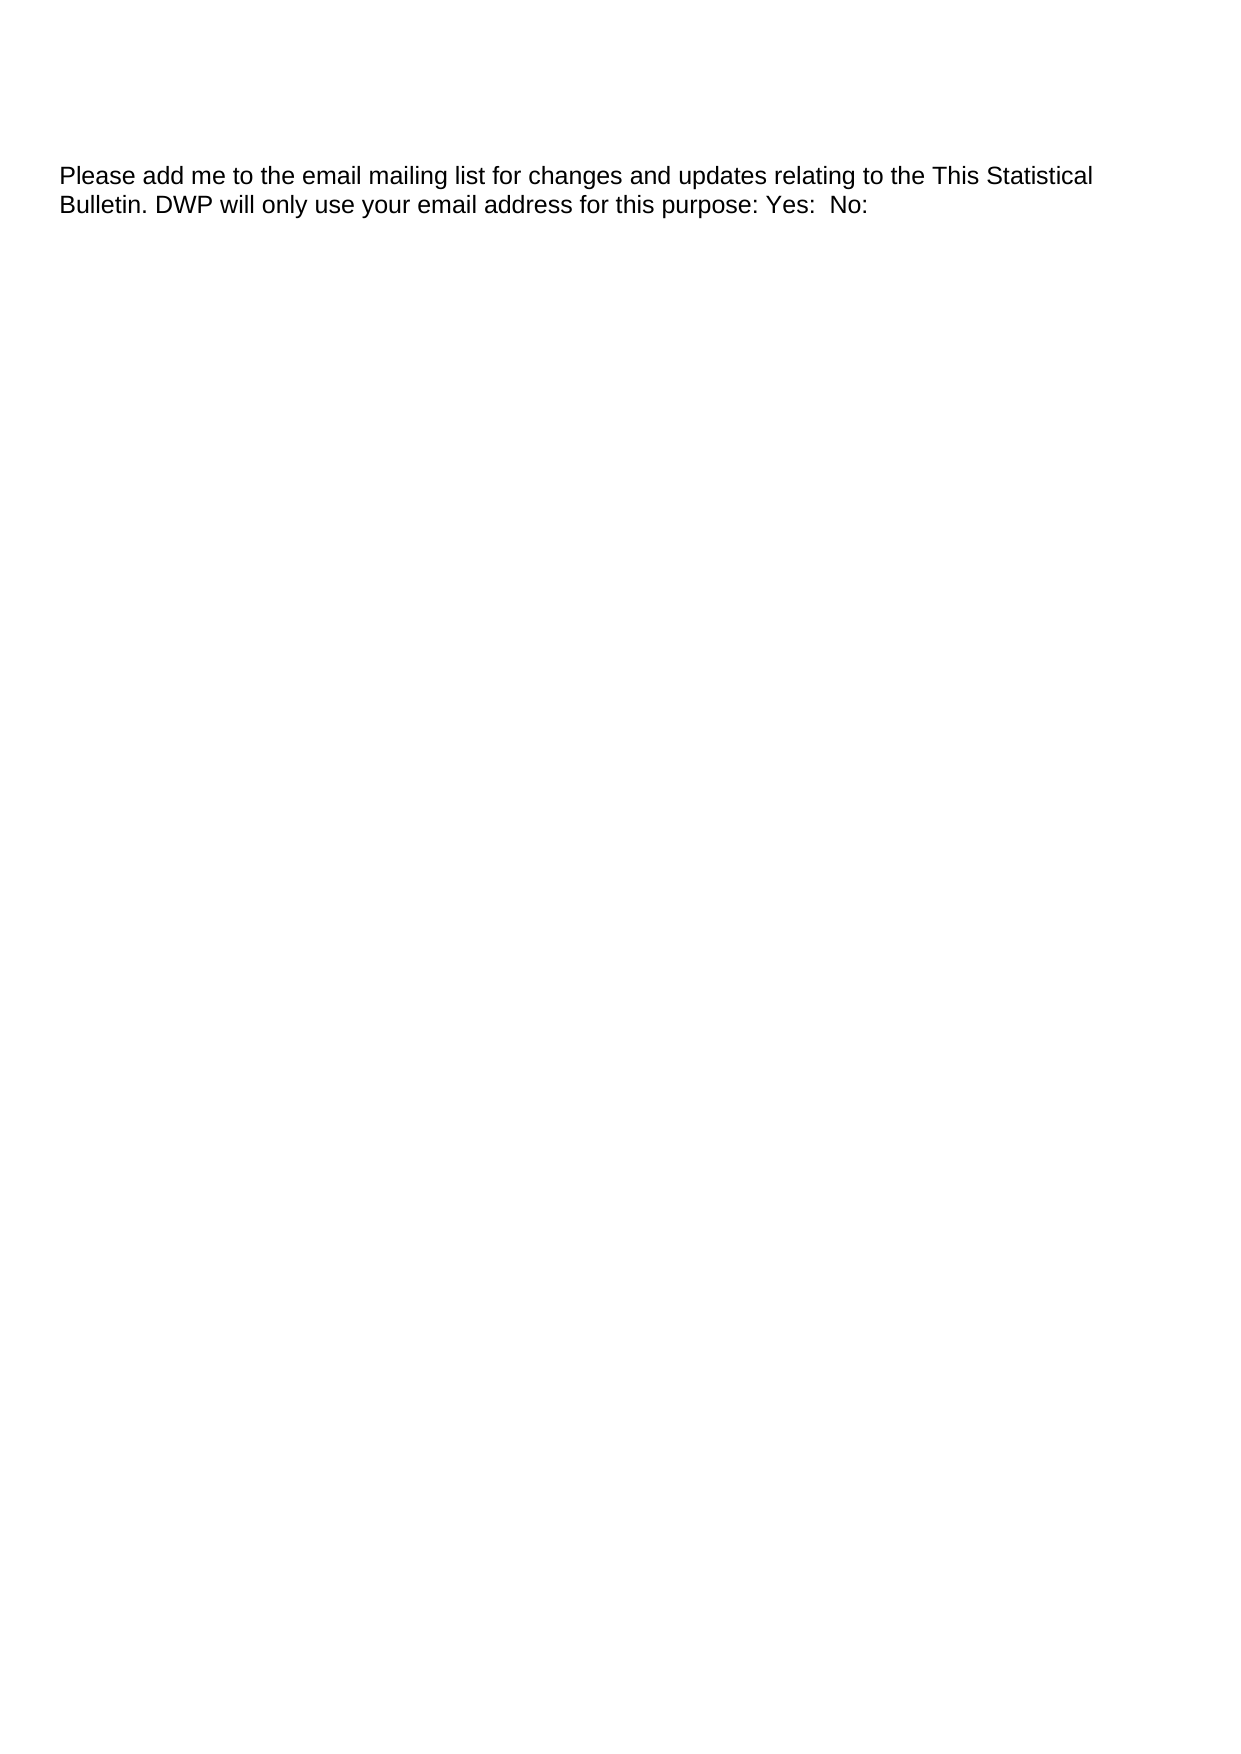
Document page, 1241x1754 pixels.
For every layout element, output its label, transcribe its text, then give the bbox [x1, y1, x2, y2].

text Please add me to the email mailing list for changes and updates relating to the This Statistical Bulletin. DWP will only use your email address for this purpose: Yes: No: [59, 161, 1181, 219]
